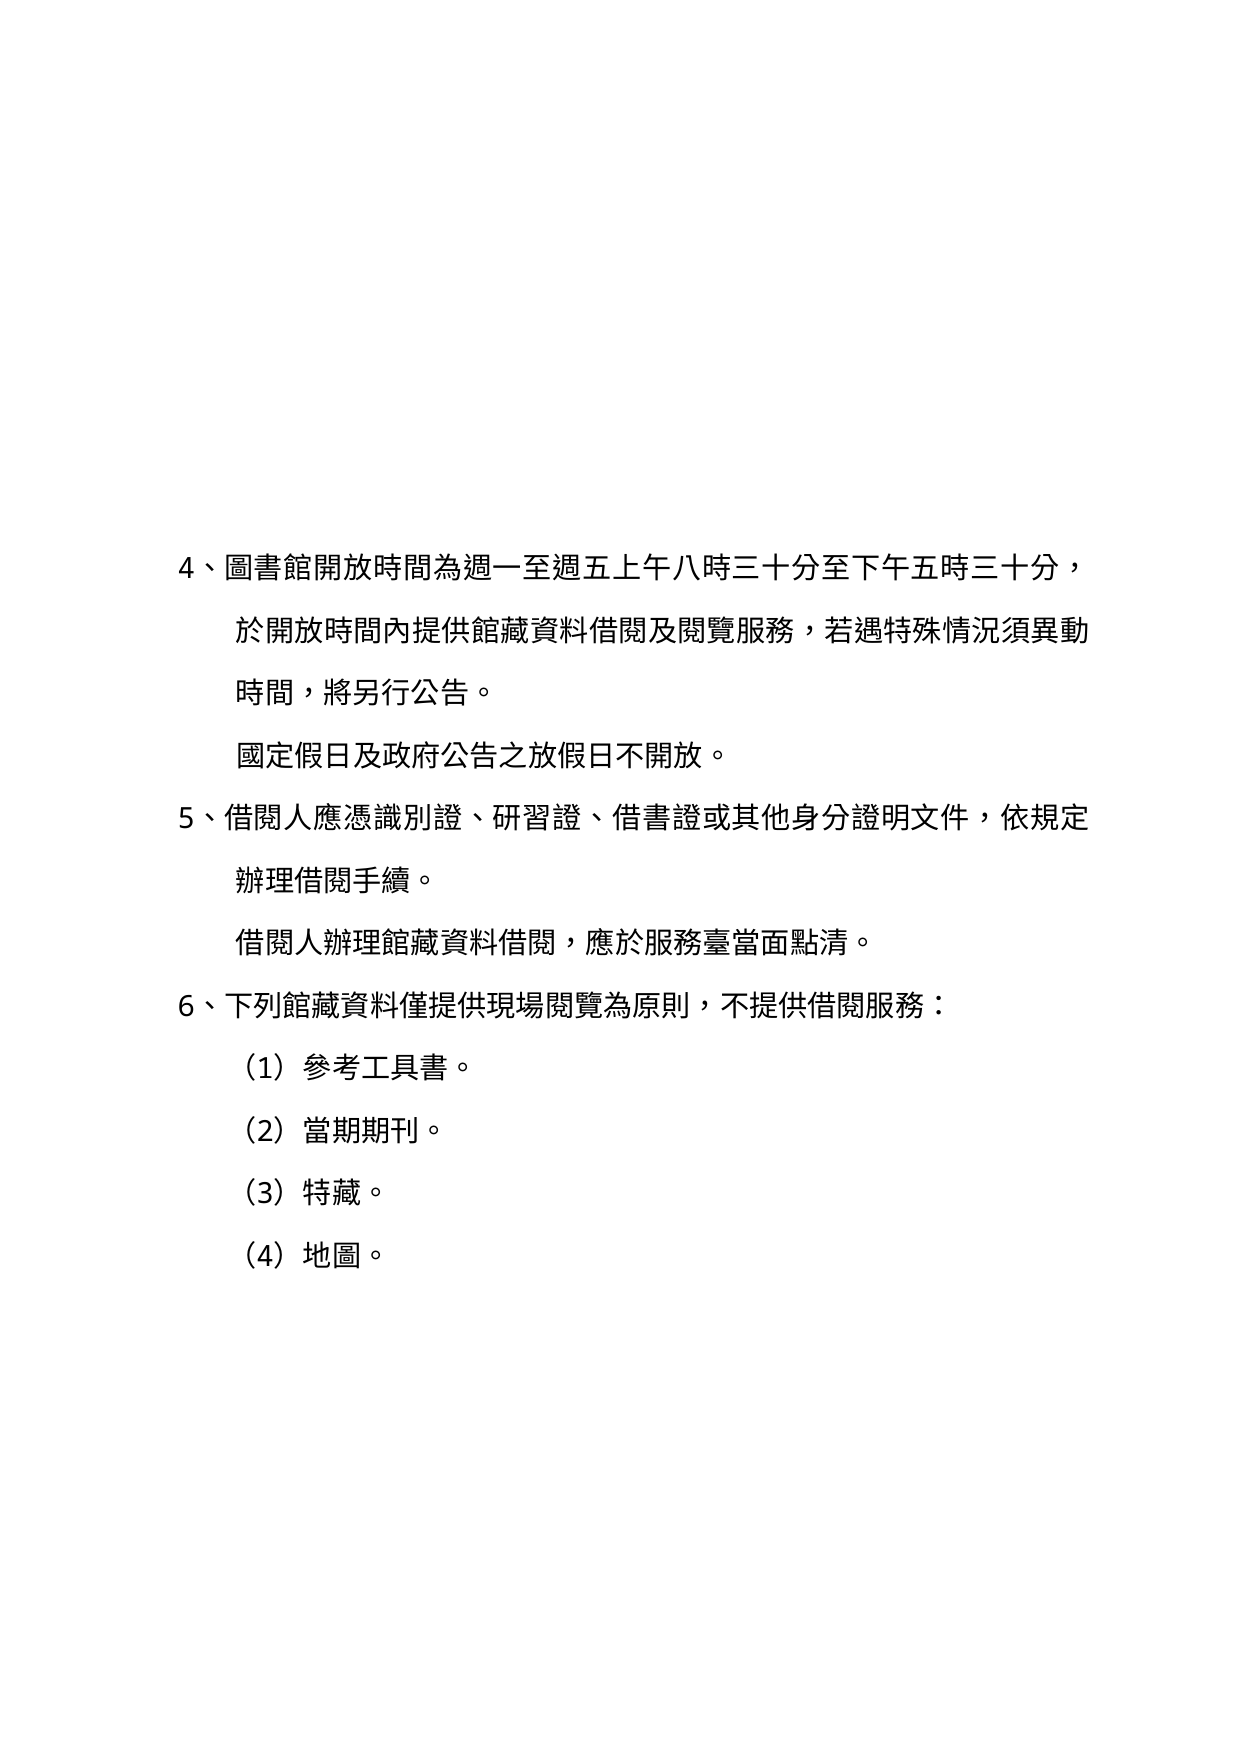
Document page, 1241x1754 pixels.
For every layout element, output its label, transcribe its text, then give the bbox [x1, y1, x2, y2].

list 特藏。 [265, 1149, 1092, 1212]
text 借閱人辦理館藏資料借閱，應於服務臺當面點清。 [236, 899, 1092, 962]
text 國定假日及政府公告之放假日不開放。 [199, 712, 1092, 774]
list 下列館藏資料僅提供現場閱覽為原則，不提供借閱服務： [177, 962, 1092, 1024]
list 圖書館開放時間為週一至週五上午八時三十分至下午五時三十分，於開放時間內提供館藏資料借閱及閱覽服務，若遇特殊情況須異動時間，將另行公告。 [177, 524, 1092, 712]
list 參考工具書。 [265, 1024, 1092, 1087]
list 當期期刊。 [265, 1087, 1092, 1149]
list 地圖。 [265, 1212, 1092, 1274]
list 借閱人應憑識別證、研習證、借書證或其他身分證明文件，依規定辦理借閱手續。 [177, 774, 1092, 899]
